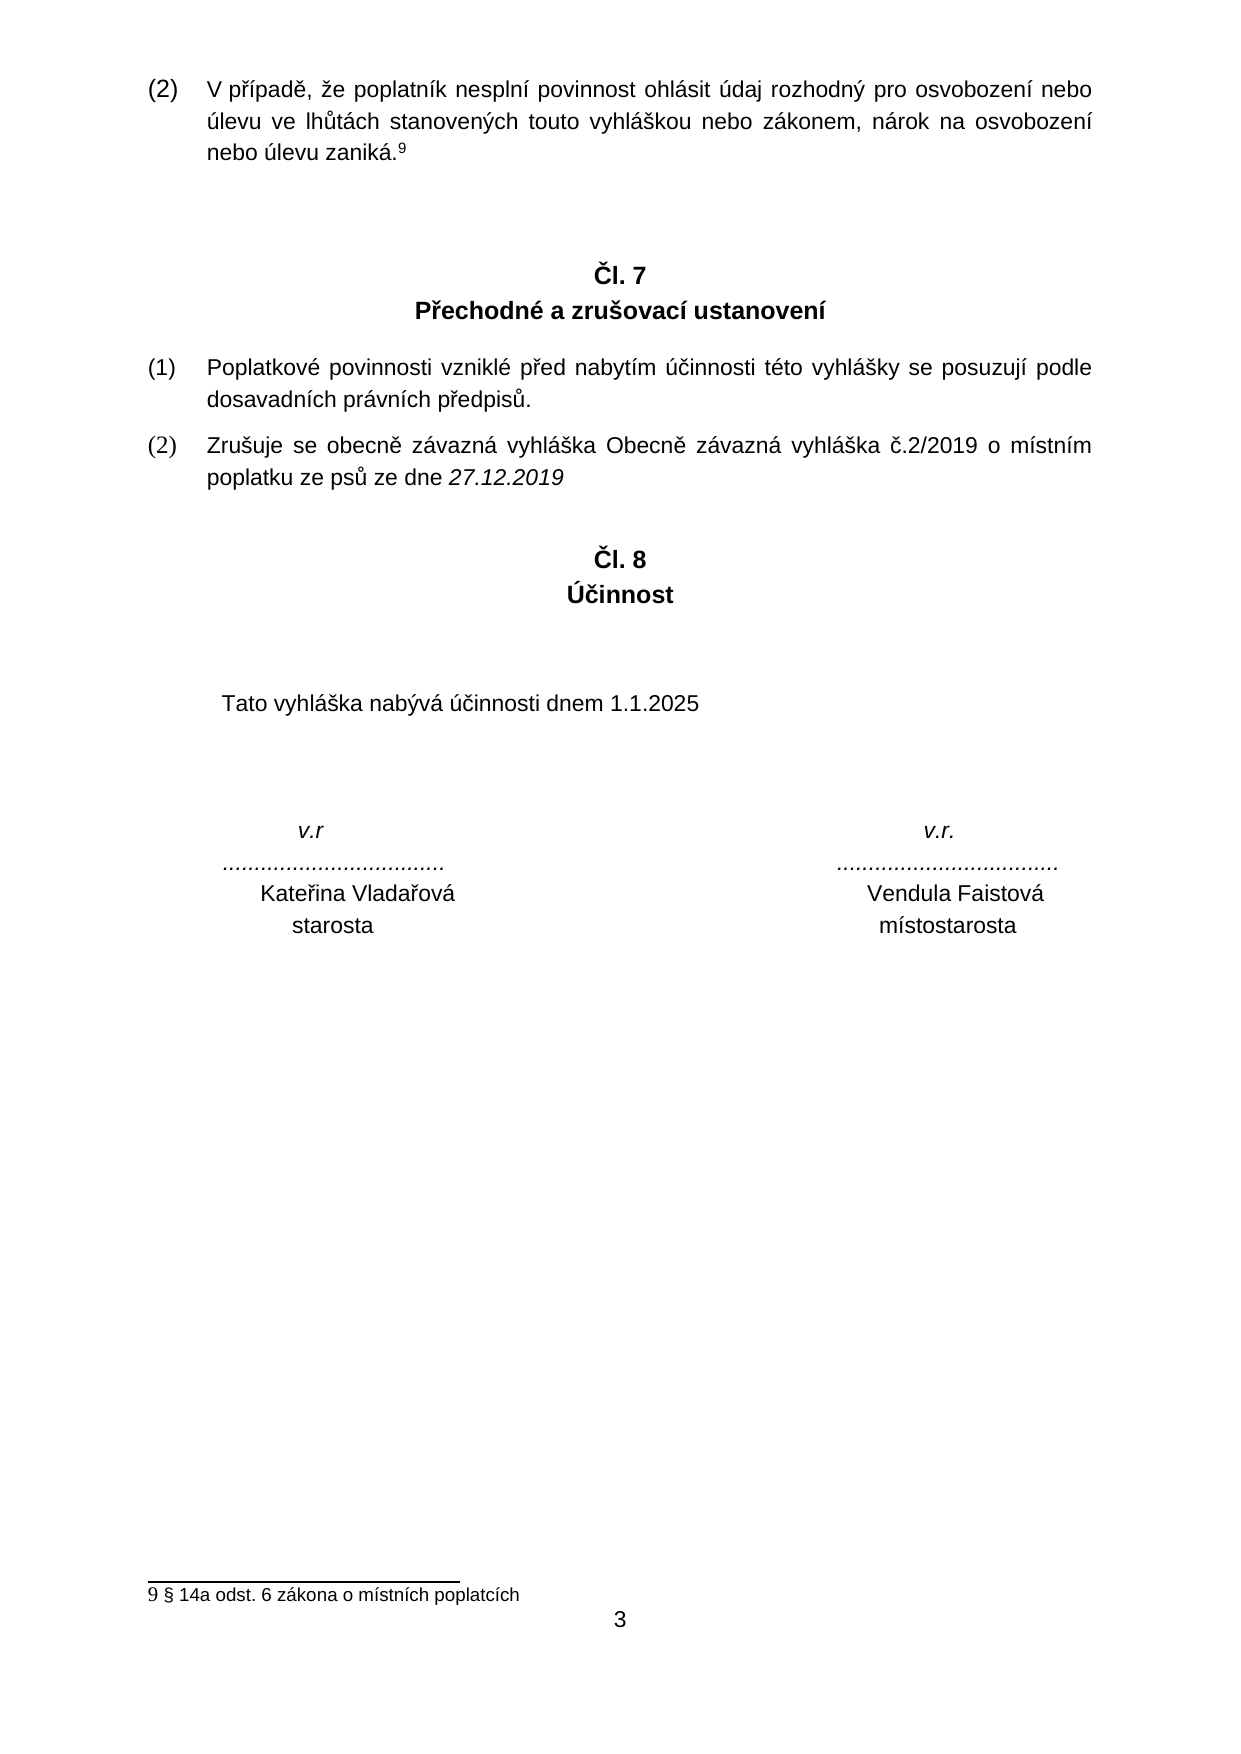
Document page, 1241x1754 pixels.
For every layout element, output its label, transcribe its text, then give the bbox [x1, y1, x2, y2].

text ................................... ................................... [148, 849, 1093, 875]
list § 14a odst. 6 zákona o místních poplatcích [148, 1582, 1093, 1606]
text Čl. 7 [148, 261, 1093, 290]
text Čl. 8 [148, 545, 1093, 574]
text Účinnost [148, 580, 1093, 609]
text Přechodné a zrušovací ustanovení [148, 296, 1093, 325]
list V případě, že poplatník nesplní povinnost ohlásit údaj rozhodný pro osvobození nebo úlevu ve lhůtách stanovených touto vyhláškou nebo zákonem, nárok na osvobození nebo úlevu zaniká. [148, 74, 1093, 166]
text starosta místostarosta [148, 912, 1093, 938]
text Tato vyhláška nabývá účinnosti dnem 1.1.2025 [148, 690, 1093, 716]
list Zrušuje se obecně závazná vyhláška Obecně závazná vyhláška č.2/2019 o místním poplatku ze psů ze dne 27.12.2019 [148, 430, 1093, 490]
text Kateřina Vladařová Vendula Faistová [148, 880, 1093, 907]
list Poplatkové povinnosti vzniklé před nabytím účinnosti této vyhlášky se posuzují podle dosavadních právních předpisů. [148, 354, 1093, 412]
text v.r v.r. [148, 817, 1093, 843]
